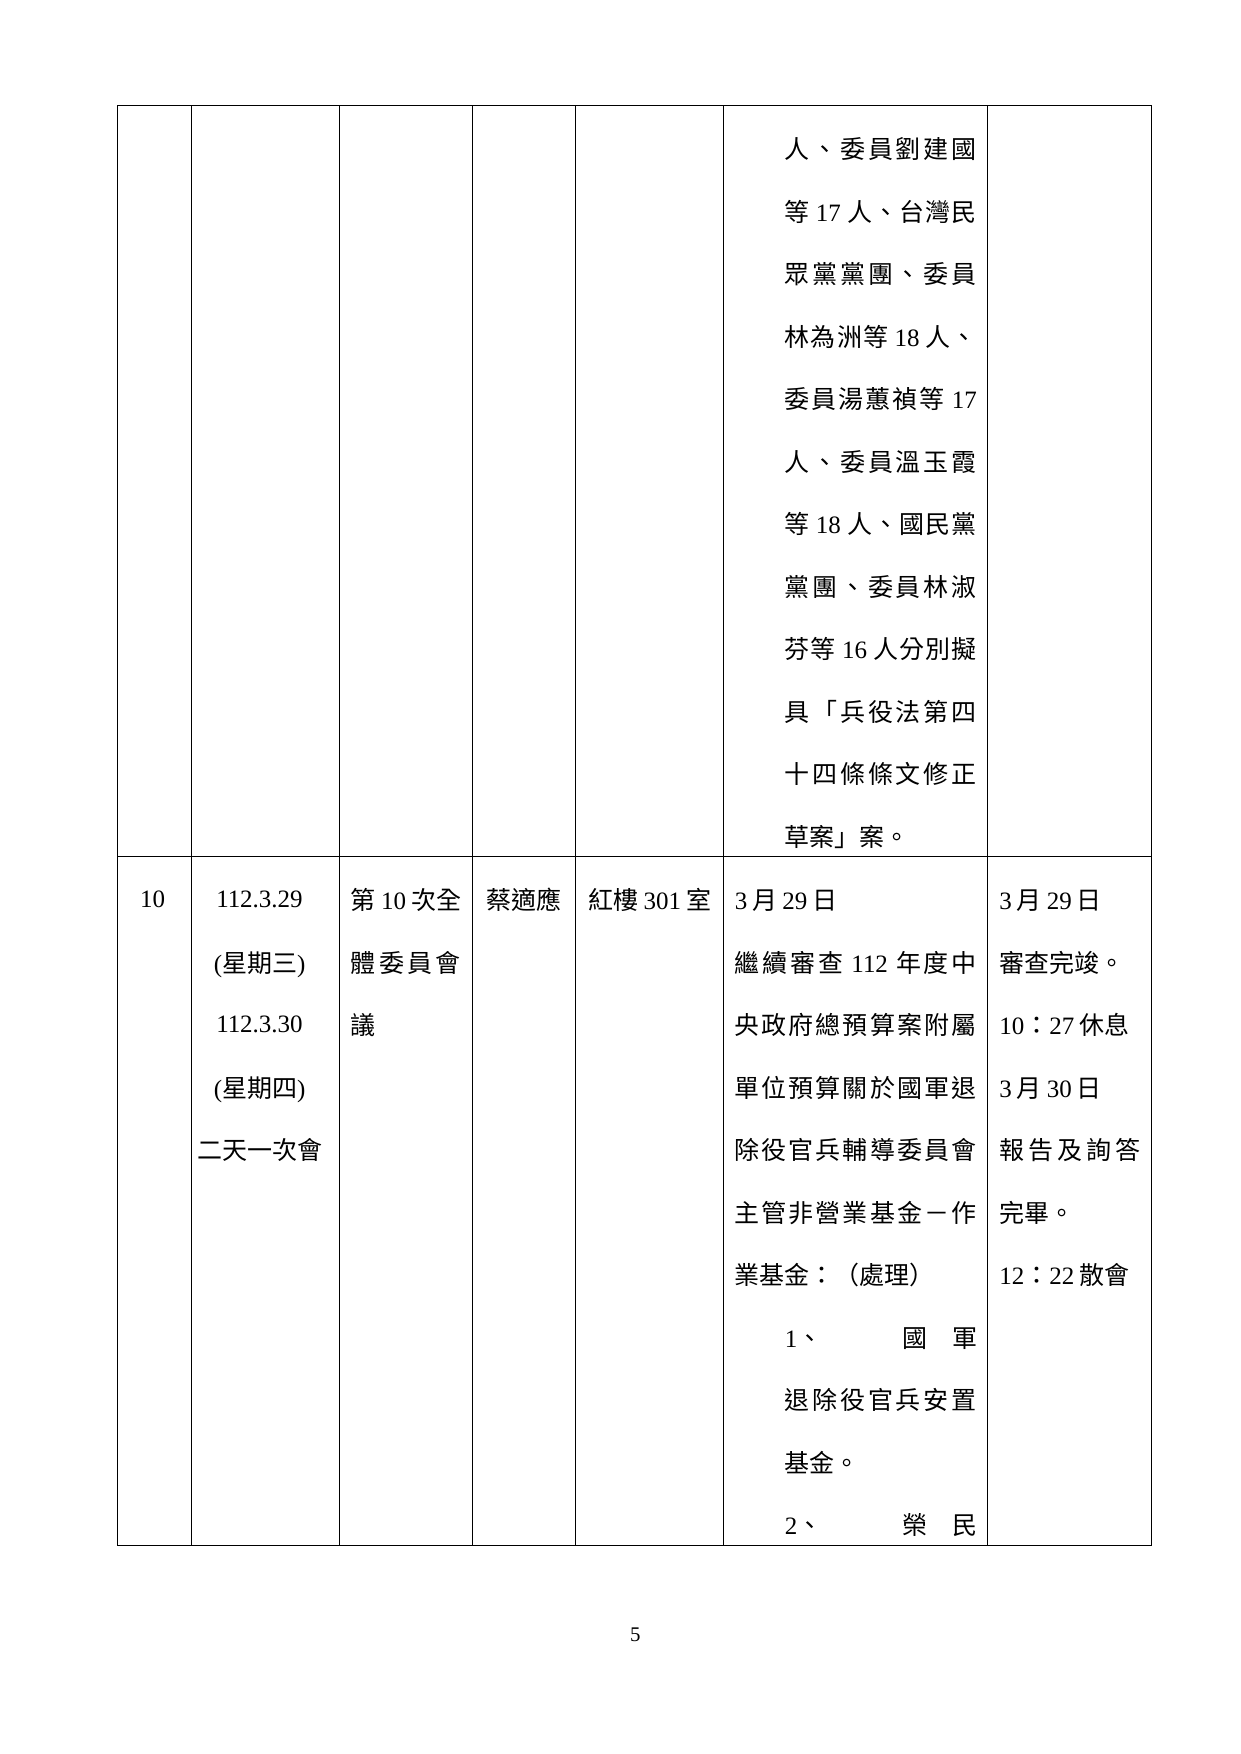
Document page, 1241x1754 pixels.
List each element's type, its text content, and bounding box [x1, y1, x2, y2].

table_cell [192, 106, 339, 856]
table_cell 人、委員劉建國等17人、台灣民眾黨黨團、委員林為洲等18人、委員湯蕙禎等17人、委員溫玉霞等18人、國民黨黨團、委員林淑芬等16人分別擬具「兵役法第四十四條條文修正草案」案。 [724, 106, 987, 856]
table_cell 112.3.29 (星期三) 112.3.30 (星期四) 二天一次會 [192, 857, 339, 1545]
table_cell 蔡適應 [473, 857, 575, 1545]
table_cell [576, 106, 723, 856]
table_cell [118, 857, 191, 1545]
table_cell 3月29日 繼續審查112年度中央政府總預算案附屬單位預算關於國軍退除役官兵輔導委員會主管非營業基金－作業基金：（處理） 國軍退除役官兵安置基金。 榮民醫療作業基金。 3月30日 邀請國家安全局局長蔡明彥率相關情報機關首長提出「國家情報工作暨國家安全局業務報告」，並備質詢。 【含秘密會議】 [724, 857, 987, 1545]
table_cell [988, 106, 1151, 856]
table_cell [118, 106, 191, 856]
table_cell [473, 106, 575, 856]
table_cell 3月29日 審查完竣。 10：27休息 3月30日 報告及詢答完畢。 12：22散會 [988, 857, 1151, 1545]
table_cell 紅樓301室 [576, 857, 723, 1545]
table_cell 第10次全體委員會議 [340, 857, 472, 1545]
table_cell [340, 106, 472, 856]
